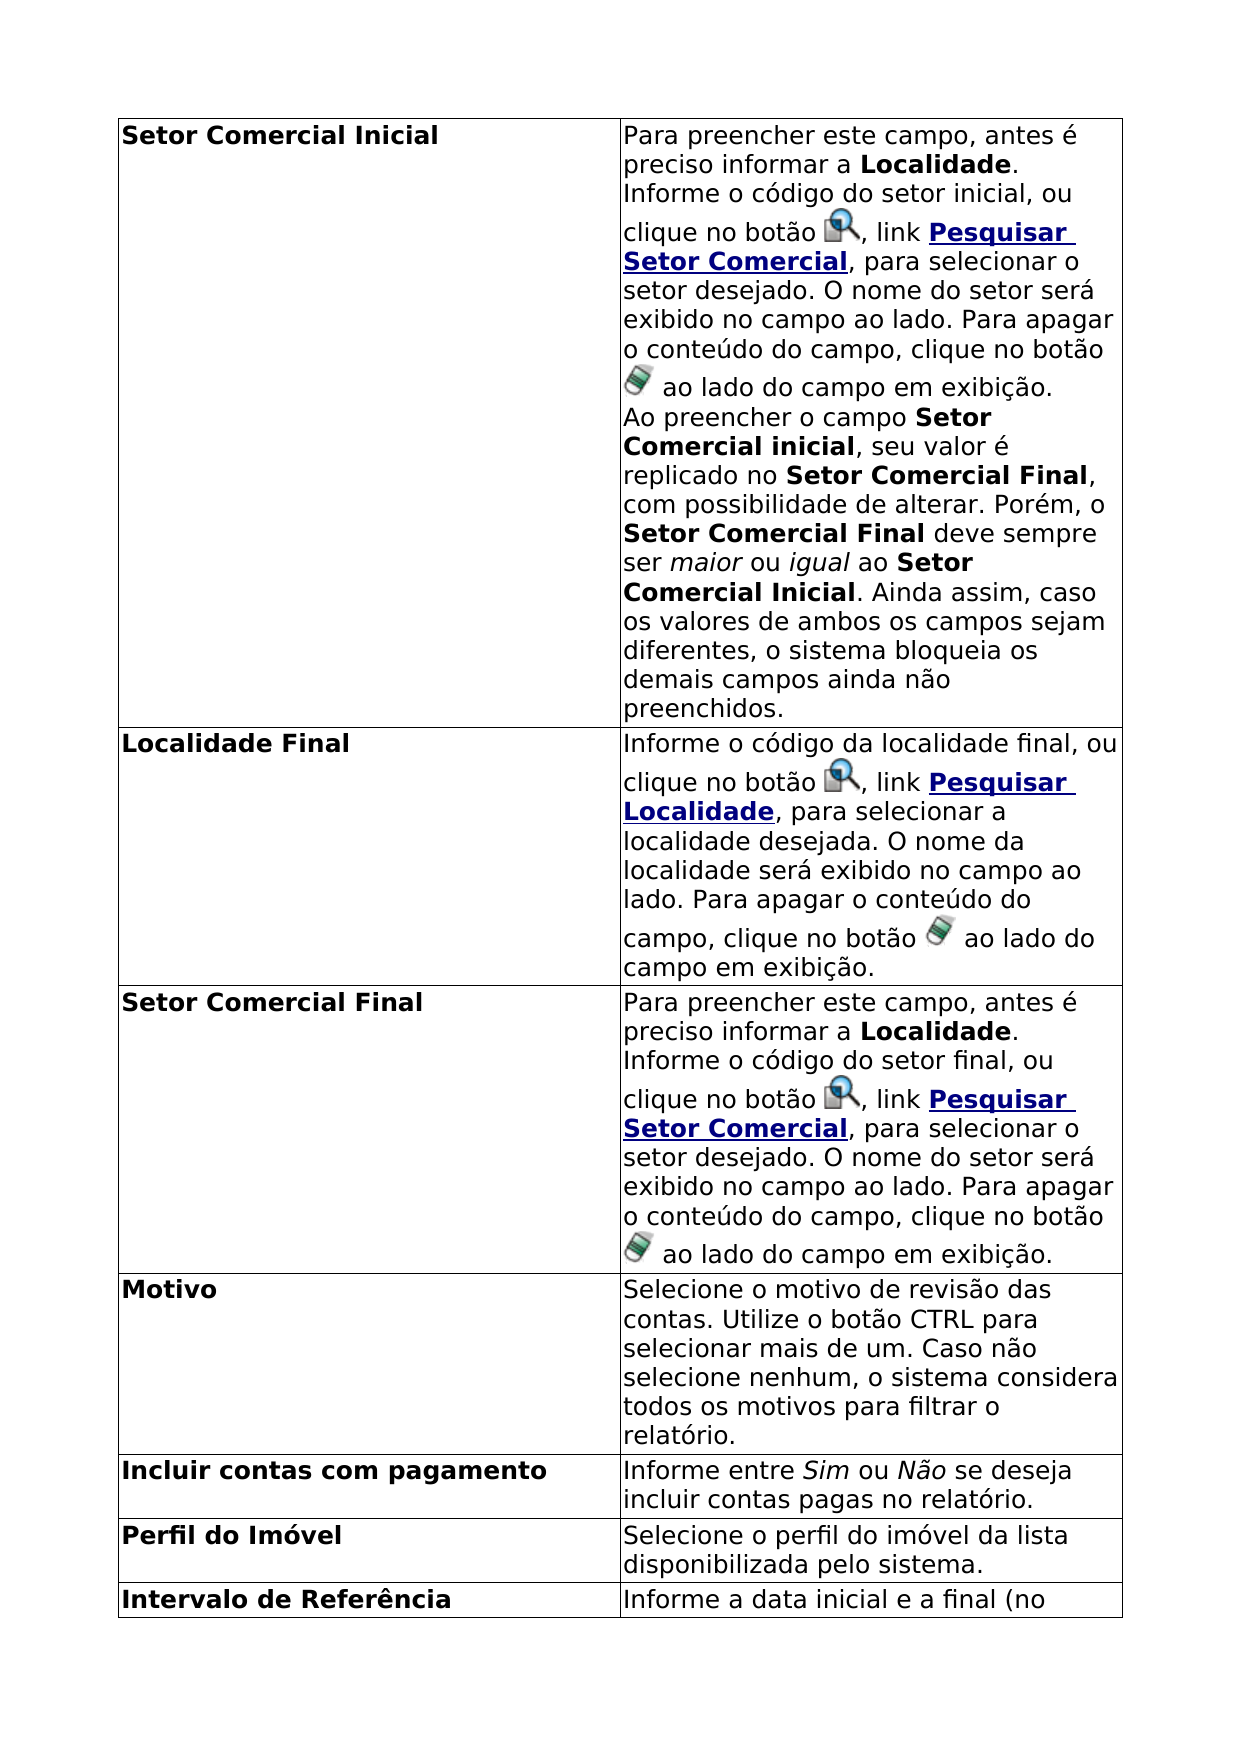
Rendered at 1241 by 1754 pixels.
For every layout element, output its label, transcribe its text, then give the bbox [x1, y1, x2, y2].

picture [622, 1231, 655, 1264]
table_cell Motivo [119, 1274, 620, 1453]
picture [824, 208, 861, 242]
table_cell Informe a data inicial e a final (no [621, 1583, 1122, 1617]
table_cell Intervalo de Referência [119, 1583, 620, 1617]
table_cell Selecione o perfil do imóvel da lista disponibilizada pelo sistema. [621, 1519, 1122, 1582]
table_cell Localidade Final [119, 728, 620, 985]
table_cell Informe entre Sim ou Não se deseja incluir contas pagas no relatório. [621, 1455, 1122, 1518]
table_cell Setor Comercial Inicial [119, 119, 620, 727]
table_cell Selecione o motivo de revisão das contas. Utilize o botão CTRL para selecionar mais de um. Caso não selecione nenhum, o sistema considera todos os motivos para filtrar o relatório. [621, 1274, 1122, 1453]
table_cell Para preencher este campo, antes é preciso informar a Localidade. Informe o código do setor final, ou clique no botão , link Pesquisar Setor Comercial, para selecionar o setor desejado. O nome do setor será exibido no campo ao lado. Para apagar o conteúdo do campo, clique no botão ao lado do campo em exibição. [621, 986, 1122, 1273]
table_cell Informe o código da localidade final, ou clique no botão , link Pesquisar Localidade, para selecionar a localidade desejada. O nome da localidade será exibido no campo ao lado. Para apagar o conteúdo do campo, clique no botão ao lado do campo em exibição. [621, 728, 1122, 985]
picture [924, 914, 956, 947]
table_cell Incluir contas com pagamento [119, 1455, 620, 1518]
picture [824, 758, 861, 792]
table_cell Setor Comercial Final [119, 986, 620, 1273]
picture [622, 364, 655, 397]
table_cell Para preencher este campo, antes é preciso informar a Localidade. Informe o código do setor inicial, ou clique no botão , link Pesquisar Setor Comercial, para selecionar o setor desejado. O nome do setor será exibido no campo ao lado. Para apagar o conteúdo do campo, clique no botão ao lado do campo em exibição. Ao preencher o campo Setor Comercial inicial, seu valor é replicado no Setor Comercial Final, com possibilidade de alterar. Porém, o Setor Comercial Final deve sempre ser maior ou igual ao Setor Comercial Inicial. Ainda assim, caso os valores de ambos os campos sejam diferentes, o sistema bloqueia os demais campos ainda não preenchidos. [621, 119, 1122, 727]
table_cell Perfil do Imóvel [119, 1519, 620, 1582]
picture [824, 1075, 861, 1109]
